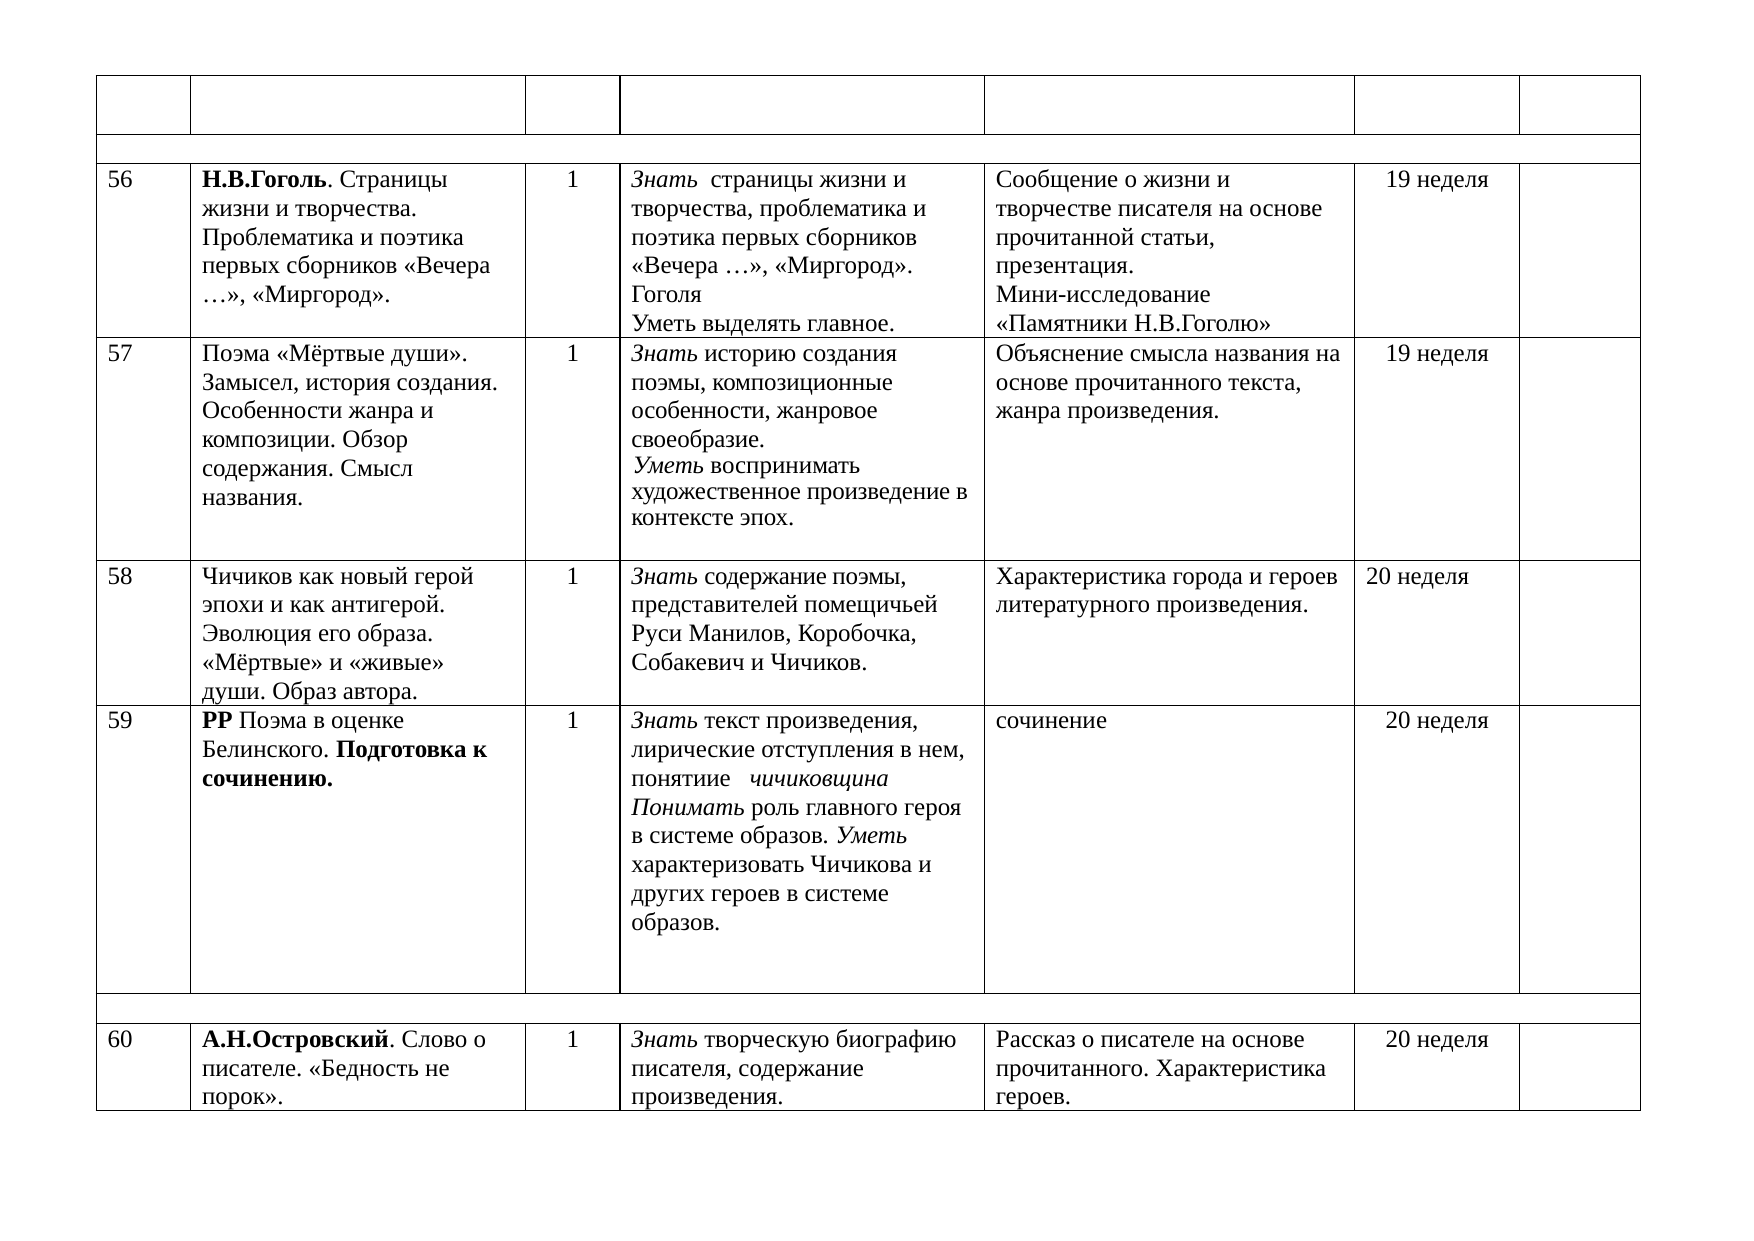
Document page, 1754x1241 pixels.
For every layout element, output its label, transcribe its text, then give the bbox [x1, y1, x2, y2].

table_cell 19 неделя [1355, 164, 1519, 337]
table_cell Знать текст произведения, лирические отступления в нем, понятиие чичиковщина Понимать роль главного героя в системе образов. Уметь характеризовать Чичикова и других героев в системе образов. [621, 706, 984, 993]
table_cell 1 [526, 706, 619, 993]
table_cell 20 неделя [1355, 561, 1519, 704]
table_cell 1 [526, 1024, 619, 1110]
table_cell 59 [97, 706, 190, 993]
table_cell РР Поэма в оценке Белинского. Подготовка к сочинению. [191, 706, 525, 993]
table_cell 1 [526, 561, 619, 704]
table_cell [621, 76, 984, 133]
table_cell [1520, 76, 1640, 133]
table_cell Знать историю создания поэмы, композиционные особенности, жан­ровое своеобразие. Уметь восприни­мать художествен­ное произведение в контексте эпох. [621, 338, 984, 560]
table_cell 1 [526, 338, 619, 560]
table_cell сочинение [985, 706, 1354, 993]
table_cell [1520, 1024, 1640, 1110]
table_cell 58 [97, 561, 190, 704]
table_cell Поэма «Мёртвые души». Замысел, история создания. Особенности жанра и композиции. Обзор содержания. Смысл названия. [191, 338, 525, 560]
table_cell 60 [97, 1024, 190, 1110]
table_cell 56 [97, 164, 190, 337]
table_cell [1520, 338, 1640, 560]
table_cell Знать творческую биографию писателя, содержание произведения. [621, 1024, 984, 1110]
table_cell 57 [97, 338, 190, 560]
table_cell Знать страницы жизни и творчества, проблематика и поэтика первых сборников «Вечера …», «Миргород». Гоголя Уметь выделять главное. [621, 164, 984, 337]
table_cell [191, 76, 525, 133]
table_cell Рассказ о писателе на основе прочитанного. Характеристика героев. [985, 1024, 1354, 1110]
table_cell [1355, 76, 1519, 133]
table_cell А.Н.Островский. Слово о писателе. «Бедность не порок». [191, 1024, 525, 1110]
table_cell Чичиков как новый герой эпохи и как антигерой. Эволюция его образа. «Мёртвые» и «живые» души. Образ автора. [191, 561, 525, 704]
table_cell [1520, 706, 1640, 993]
table_cell Н.В.Гоголь. Страницы жизни и творчества. Проблематика и поэтика первых сборников «Вечера …», «Миргород». [191, 164, 525, 337]
table_cell 19 неделя [1355, 338, 1519, 560]
table_cell [1520, 561, 1640, 704]
table_cell [985, 76, 1354, 133]
table_cell 20 неделя [1355, 706, 1519, 993]
table_cell 1 [526, 164, 619, 337]
table_cell [97, 994, 1640, 1023]
table_cell [1520, 164, 1640, 337]
table_cell [526, 76, 619, 133]
table_cell Объяснение смысла названия на основе прочитанного текста, жанра произведения. [985, 338, 1354, 560]
table_cell 20 неделя [1355, 1024, 1519, 1110]
table_cell Знать содержание поэмы, представителей помещичьей Руси Манилов, Коробочка, Собакевич и Чичиков. [621, 561, 984, 704]
table_cell Сообщение о жизни и творчестве писателя на основе прочитанной статьи, презентация. Мини-исследование «Памятники Н.В.Гоголю» [985, 164, 1354, 337]
table_cell Характеристика города и героев литературного произведения. [985, 561, 1354, 704]
table_cell [97, 76, 190, 133]
table_cell [97, 135, 1640, 163]
